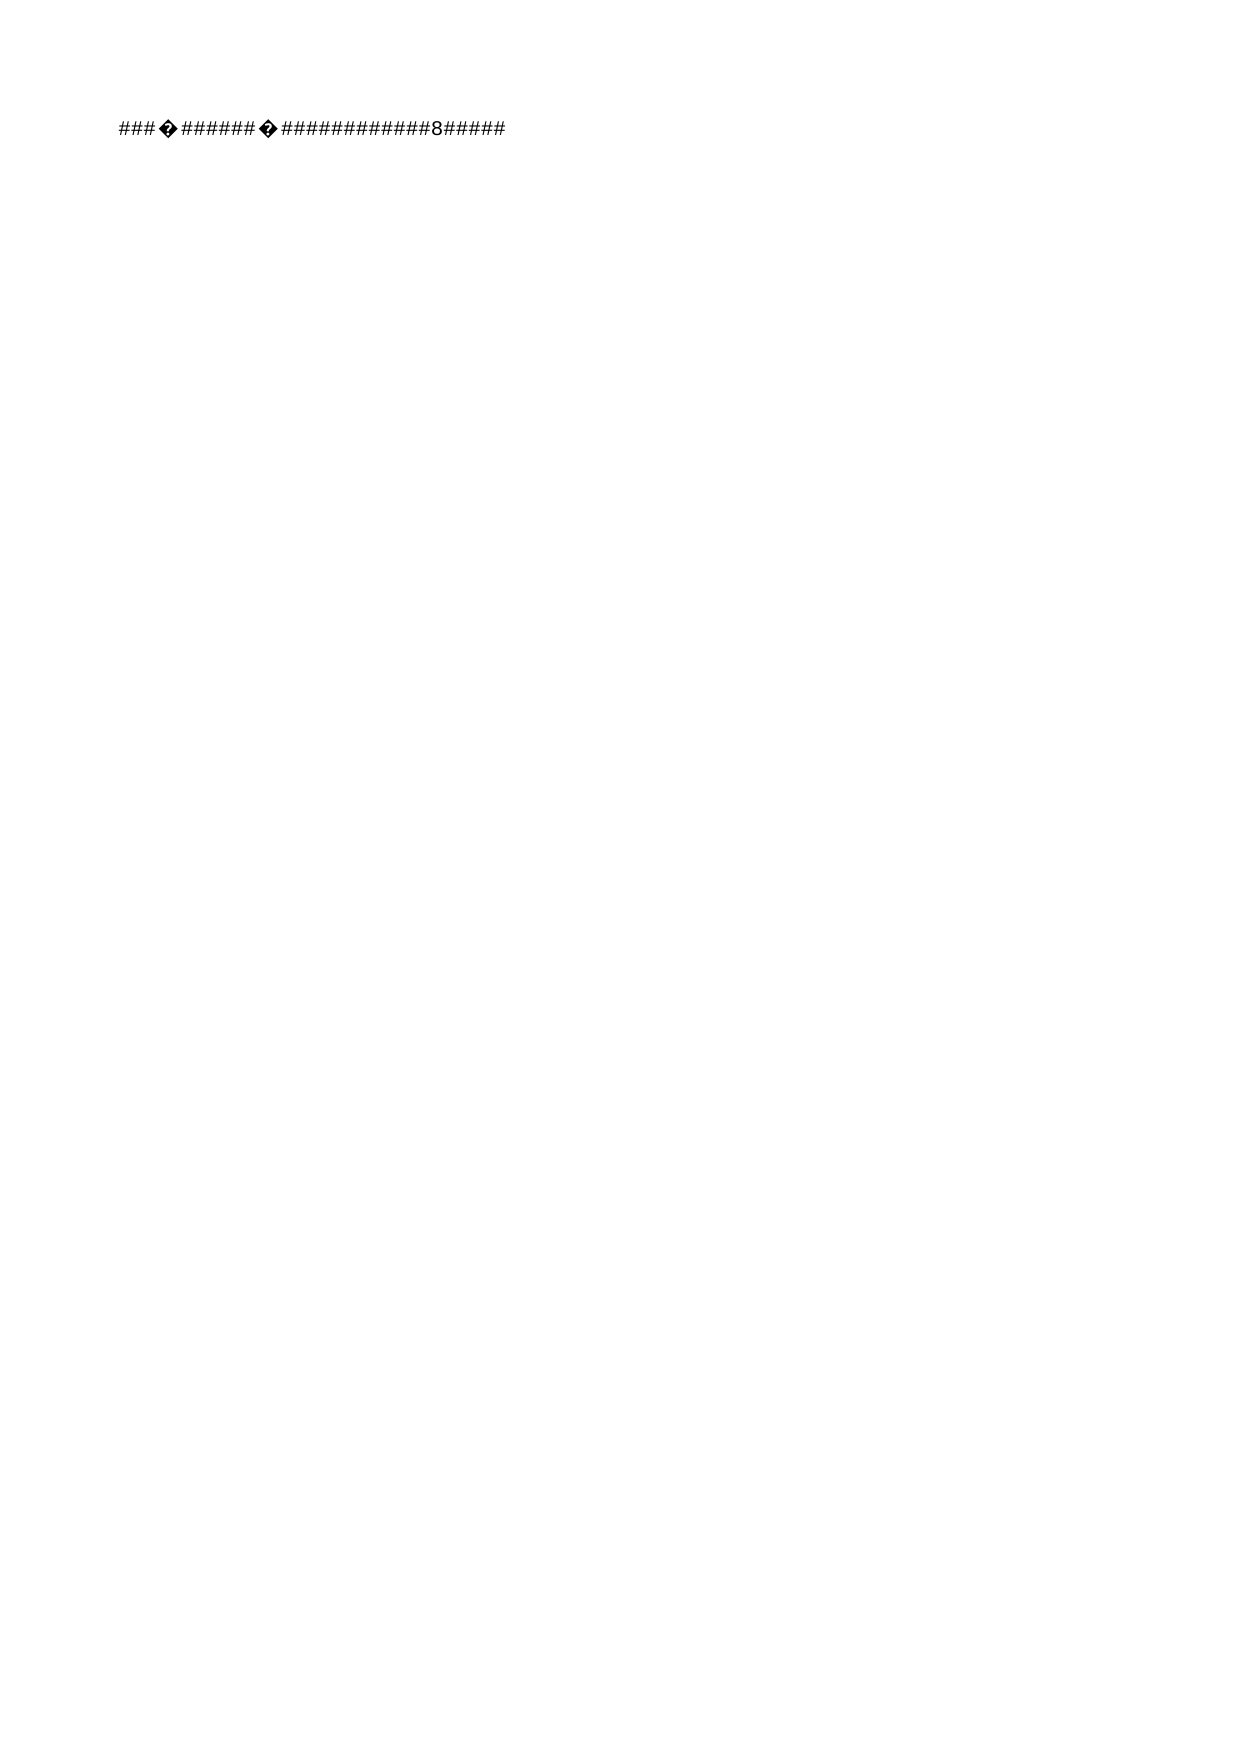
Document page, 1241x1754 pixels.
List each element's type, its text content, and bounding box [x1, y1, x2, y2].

text ###�######�############8##### [118, 118, 1122, 142]
